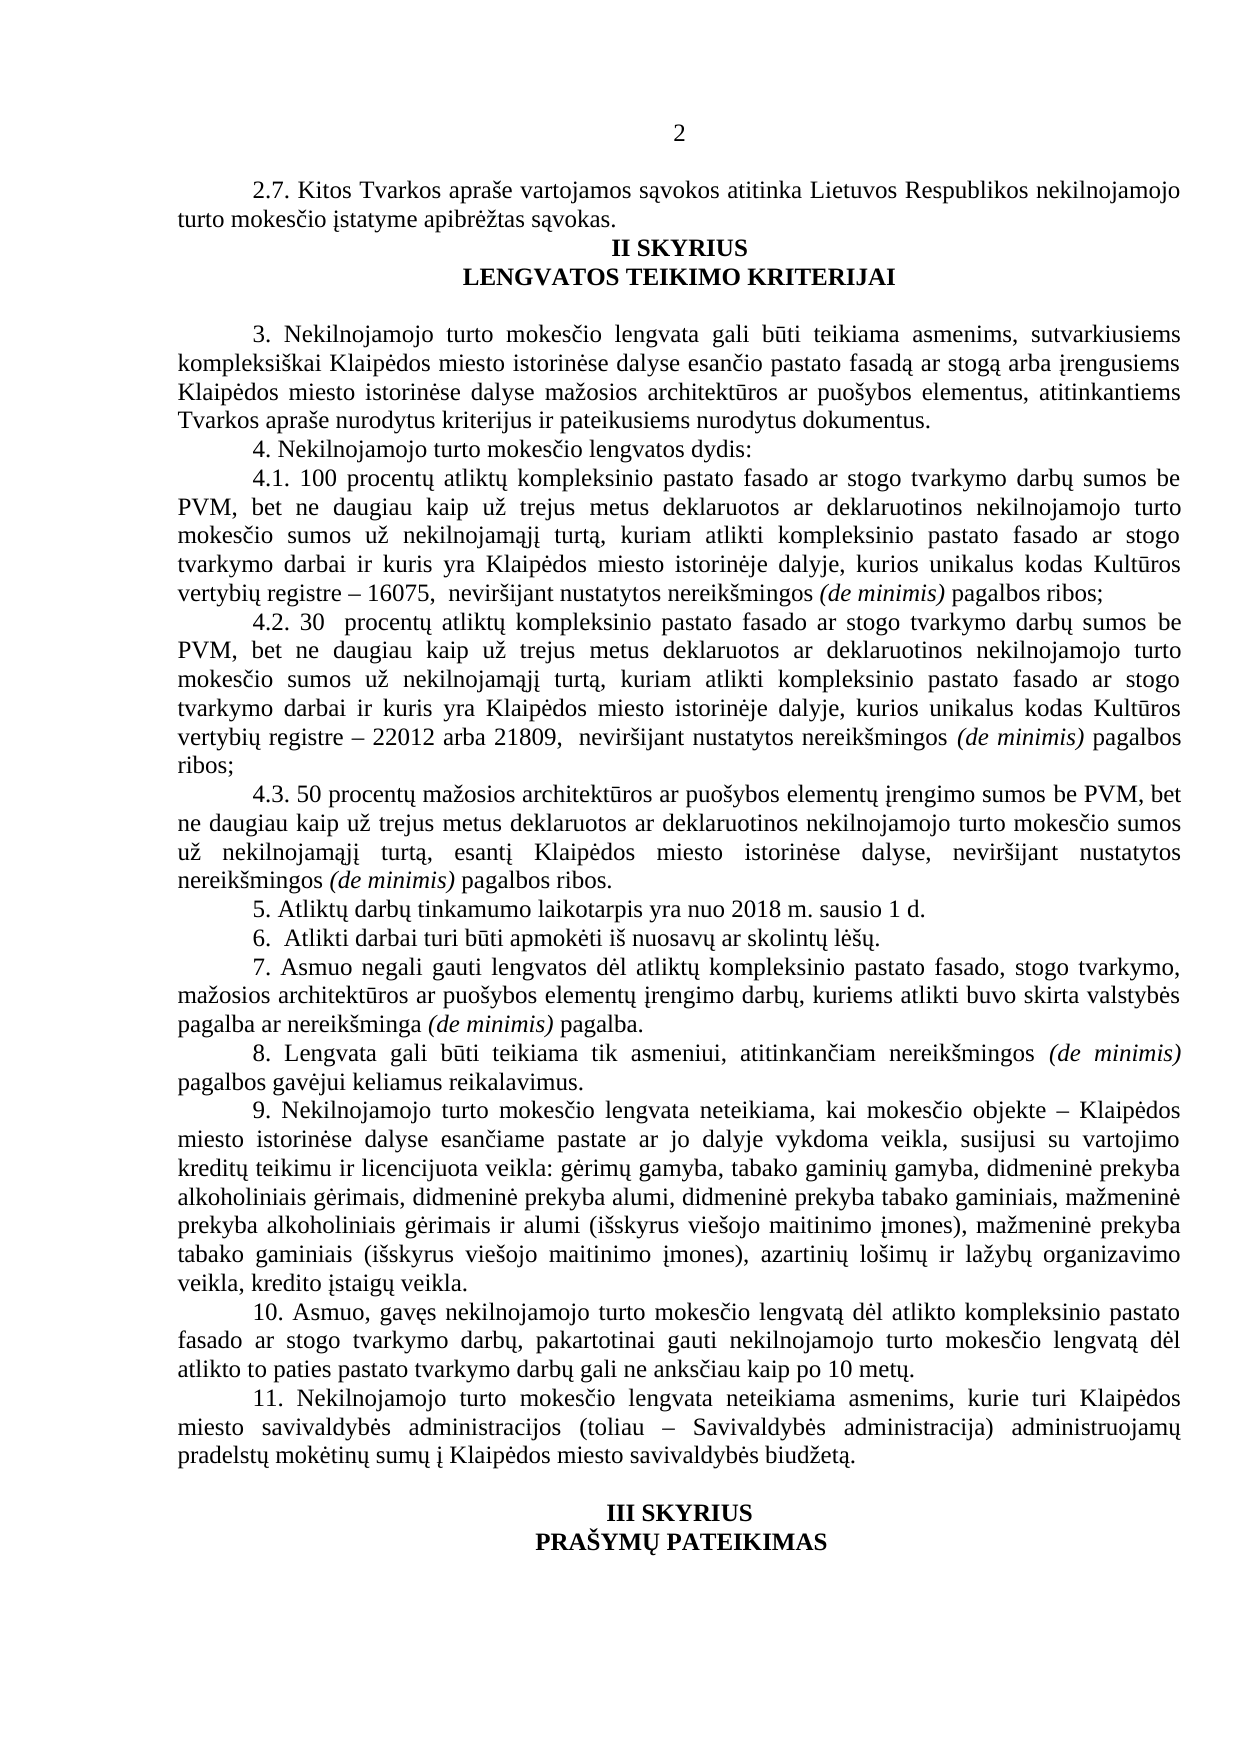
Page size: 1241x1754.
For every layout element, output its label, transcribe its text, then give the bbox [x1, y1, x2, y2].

text 5. Atliktų darbų tinkamumo laikotarpis yra nuo 2018 m. sausio 1 d. [177, 894, 1181, 923]
text 10. Asmuo, gavęs nekilnojamojo turto mokesčio lengvatą dėl atlikto kompleksinio pastato fasado ar stogo tvarkymo darbų, pakartotinai gauti nekilnojamojo turto mokesčio lengvatą dėl atlikto to paties pastato tvarkymo darbų gali ne anksčiau kaip po 10 metų. [177, 1297, 1181, 1383]
subtitle Lengvatos teikimo kriterijai [177, 262, 1181, 291]
text 3. Nekilnojamojo turto mokesčio lengvata gali būti teikiama asmenims, sutvarkiusiems kompleksiškai Klaipėdos miesto istorinėse dalyse esančio pastato fasadą ar stogą arba įrengusiems Klaipėdos miesto istorinėse dalyse mažosios architektūros ar puošybos elementus, atitinkantiems Tvarkos apraše nurodytus kriterijus ir pateikusiems nurodytus dokumentus. [177, 319, 1181, 434]
subtitle II SKYRIUS [177, 233, 1181, 262]
text 6. Atlikti darbai turi būti apmokėti iš nuosavų ar skolintų lėšų. [177, 923, 1181, 952]
text 11. Nekilnojamojo turto mokesčio lengvata neteikiama asmenims, kurie turi Klaipėdos miesto savivaldybės administracijos (toliau – Savivaldybės administracija) administruojamų pradelstų mokėtinų sumų į Klaipėdos miesto savivaldybės biudžetą. [177, 1383, 1181, 1469]
text 4. Nekilnojamojo turto mokesčio lengvatos dydis: [177, 434, 1181, 463]
text 7. Asmuo negali gauti lengvatos dėl atliktų kompleksinio pastato fasado, stogo tvarkymo, mažosios architektūros ar puošybos elementų įrengimo darbų, kuriems atlikti buvo skirta valstybės pagalba ar nereikšminga (de minimis) pagalba. [177, 952, 1181, 1038]
text PRAŠYMŲ PATEIKIMAS [177, 1527, 1192, 1556]
text 9. Nekilnojamojo turto mokesčio lengvata neteikiama, kai mokesčio objekte – Klaipėdos miesto istorinėse dalyse esančiame pastate ar jo dalyje vykdoma veikla, susijusi su vartojimo kreditų teikimu ir licencijuota veikla: gėrimų gamyba, tabako gaminių gamyba, didmeninė prekyba alkoholiniais gėrimais, didmeninė prekyba alumi, didmeninė prekyba tabako gaminiais, mažmeninė prekyba alkoholiniais gėrimais ir alumi (išskyrus viešojo maitinimo įmones), mažmeninė prekyba tabako gaminiais (išskyrus viešojo maitinimo įmones), azartinių lošimų ir lažybų organizavimo veikla, kredito įstaigų veikla. [177, 1096, 1181, 1297]
text 4.2. 30 procentų atliktų kompleksinio pastato fasado ar stogo tvarkymo darbų sumos be PVM, bet ne daugiau kaip už trejus metus deklaruotos ar deklaruotinos nekilnojamojo turto mokesčio sumos už nekilnojamąjį turtą, kuriam atlikti kompleksinio pastato fasado ar stogo tvarkymo darbai ir kuris yra Klaipėdos miesto istorinėje dalyje, kurios unikalus kodas Kultūros vertybių registre – 22012 arba 21809, neviršijant nustatytos nereikšmingos (de minimis) pagalbos ribos; [177, 607, 1181, 779]
text 8. Lengvata gali būti teikiama tik asmeniui, atitinkančiam nereikšmingos (de minimis) pagalbos gavėjui keliamus reikalavimus. [177, 1038, 1181, 1096]
text 4.3. 50 procentų mažosios architektūros ar puošybos elementų įrengimo sumos be PVM, bet ne daugiau kaip už trejus metus deklaruotos ar deklaruotinos nekilnojamojo turto mokesčio sumos už nekilnojamąjį turtą, esantį Klaipėdos miesto istorinėse dalyse, neviršijant nustatytos nereikšmingos (de minimis) pagalbos ribos. [177, 779, 1181, 894]
text 4.1. 100 procentų atliktų kompleksinio pastato fasado ar stogo tvarkymo darbų sumos be PVM, bet ne daugiau kaip už trejus metus deklaruotos ar deklaruotinos nekilnojamojo turto mokesčio sumos už nekilnojamąjį turtą, kuriam atlikti kompleksinio pastato fasado ar stogo tvarkymo darbai ir kuris yra Klaipėdos miesto istorinėje dalyje, kurios unikalus kodas Kultūros vertybių registre – 16075, neviršijant nustatytos nereikšmingos (de minimis) pagalbos ribos; [177, 463, 1181, 607]
text 2.7. Kitos Tvarkos apraše vartojamos sąvokos atitinka Lietuvos Respublikos nekilnojamojo turto mokesčio įstatyme apibrėžtas sąvokas. [177, 176, 1181, 233]
subtitle III SKYRIUS [177, 1498, 1181, 1527]
